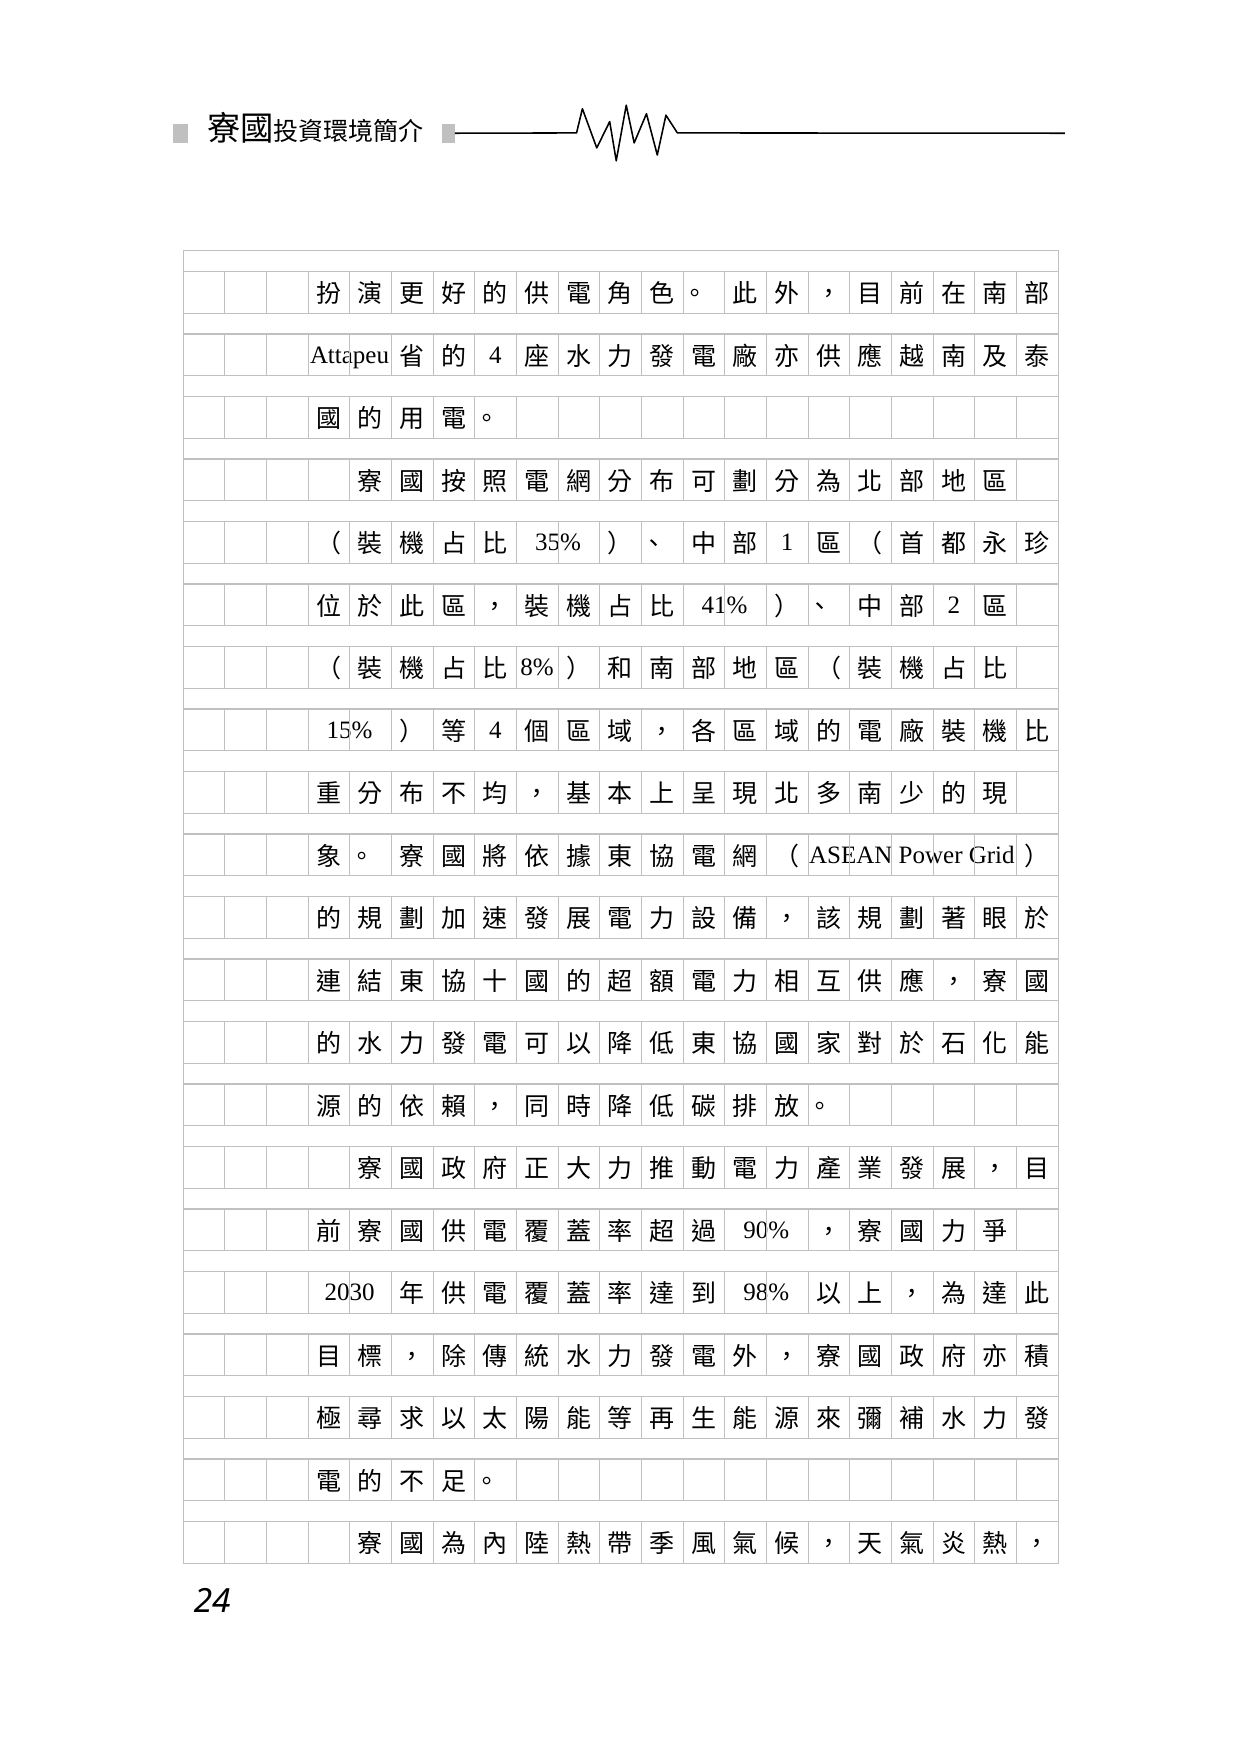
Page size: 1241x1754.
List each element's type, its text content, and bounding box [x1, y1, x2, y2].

text 寮國按照電網分布可劃分為北部地區（裝機占比35%）、中部1區（首都永珍位於此區，裝機占比41%）、中部2區（裝機占比8%）和南部地區（裝機占比15%）等4個區域，各區域的電廠裝機比重分布不均，基本上呈現北多南少的現象。寮國將依據東協電網（ASEAN Power Grid）的規劃加速發展電力設備，該規劃著眼於連結東協十國的超額電力相互供應，寮國的水力發電可以降低東協國家對於石化能源的依賴，同時降低碳排放。 [281, 814, 1058, 833]
text 寮國政府正大力推動電力產業發展，目前寮國供電覆蓋率超過90%，寮國力爭2030年供電覆蓋率達到98%以上，為達此目標，除傳統水力發電外，寮國政府亦積極尋求以太陽能等再生能源來彌補水力發電的不足。 [281, 1189, 1058, 1208]
text 寮國按照電網分布可劃分為北部地區（裝機占比35%）、中部1區（首都永珍位於此區，裝機占比41%）、中部2區（裝機占比8%）和南部地區（裝機占比15%）等4個區域，各區域的電廠裝機比重分布不均，基本上呈現北多南少的現象。寮國將依據東協電網（ASEAN Power Grid）的規劃加速發展電力設備，該規劃著眼於連結東協十國的超額電力相互供應，寮國的水力發電可以降低東協國家對於石化能源的依賴，同時降低碳排放。 [281, 1001, 1058, 1021]
text 寮國政府正大力推動電力產業發展，目前寮國供電覆蓋率超過90%，寮國力爭2030年供電覆蓋率達到98%以上，為達此目標，除傳統水力發電外，寮國政府亦積極尋求以太陽能等再生能源來彌補水力發電的不足。 [281, 1251, 1058, 1271]
text 寮國政府正大力推動電力產業發展，目前寮國供電覆蓋率超過90%，寮國力爭2030年供電覆蓋率達到98%以上，為達此目標，除傳統水力發電外，寮國政府亦積極尋求以太陽能等再生能源來彌補水力發電的不足。 [281, 1439, 1058, 1458]
text 寮國按照電網分布可劃分為北部地區（裝機占比35%）、中部1區（首都永珍位於此區，裝機占比41%）、中部2區（裝機占比8%）和南部地區（裝機占比15%）等4個區域，各區域的電廠裝機比重分布不均，基本上呈現北多南少的現象。寮國將依據東協電網（ASEAN Power Grid）的規劃加速發展電力設備，該規劃著眼於連結東協十國的超額電力相互供應，寮國的水力發電可以降低東協國家對於石化能源的依賴，同時降低碳排放。 [281, 751, 1058, 771]
text 寮國按照電網分布可劃分為北部地區（裝機占比35%）、中部1區（首都永珍位於此區，裝機占比41%）、中部2區（裝機占比8%）和南部地區（裝機占比15%）等4個區域，各區域的電廠裝機比重分布不均，基本上呈現北多南少的現象。寮國將依據東協電網（ASEAN Power Grid）的規劃加速發展電力設備，該規劃著眼於連結東協十國的超額電力相互供應，寮國的水力發電可以降低東協國家對於石化能源的依賴，同時降低碳排放。 [281, 689, 1058, 708]
text 寮國按照電網分布可劃分為北部地區（裝機占比35%）、中部1區（首都永珍位於此區，裝機占比41%）、中部2區（裝機占比8%）和南部地區（裝機占比15%）等4個區域，各區域的電廠裝機比重分布不均，基本上呈現北多南少的現象。寮國將依據東協電網（ASEAN Power Grid）的規劃加速發展電力設備，該規劃著眼於連結東協十國的超額電力相互供應，寮國的水力發電可以降低東協國家對於石化能源的依賴，同時降低碳排放。 [281, 501, 1058, 521]
text 寮國按照電網分布可劃分為北部地區（裝機占比35%）、中部1區（首都永珍位於此區，裝機占比41%）、中部2區（裝機占比8%）和南部地區（裝機占比15%）等4個區域，各區域的電廠裝機比重分布不均，基本上呈現北多南少的現象。寮國將依據東協電網（ASEAN Power Grid）的規劃加速發展電力設備，該規劃著眼於連結東協十國的超額電力相互供應，寮國的水力發電可以降低東協國家對於石化能源的依賴，同時降低碳排放。 [281, 439, 1058, 458]
text 寮國按照電網分布可劃分為北部地區（裝機占比35%）、中部1區（首都永珍位於此區，裝機占比41%）、中部2區（裝機占比8%）和南部地區（裝機占比15%）等4個區域，各區域的電廠裝機比重分布不均，基本上呈現北多南少的現象。寮國將依據東協電網（ASEAN Power Grid）的規劃加速發展電力設備，該規劃著眼於連結東協十國的超額電力相互供應，寮國的水力發電可以降低東協國家對於石化能源的依賴，同時降低碳排放。 [281, 1064, 1058, 1083]
text 寮國政府正大力推動電力產業發展，目前寮國供電覆蓋率超過90%，寮國力爭2030年供電覆蓋率達到98%以上，為達此目標，除傳統水力發電外，寮國政府亦積極尋求以太陽能等再生能源來彌補水力發電的不足。 [281, 1376, 1058, 1396]
text 寮國按照電網分布可劃分為北部地區（裝機占比35%）、中部1區（首都永珍位於此區，裝機占比41%）、中部2區（裝機占比8%）和南部地區（裝機占比15%）等4個區域，各區域的電廠裝機比重分布不均，基本上呈現北多南少的現象。寮國將依據東協電網（ASEAN Power Grid）的規劃加速發展電力設備，該規劃著眼於連結東協十國的超額電力相互供應，寮國的水力發電可以降低東協國家對於石化能源的依賴，同時降低碳排放。 [281, 564, 1058, 583]
text 寮國政府正大力推動電力產業發展，目前寮國供電覆蓋率超過90%，寮國力爭2030年供電覆蓋率達到98%以上，為達此目標，除傳統水力發電外，寮國政府亦積極尋求以太陽能等再生能源來彌補水力發電的不足。 [281, 1314, 1058, 1333]
text 寮國按照電網分布可劃分為北部地區（裝機占比35%）、中部1區（首都永珍位於此區，裝機占比41%）、中部2區（裝機占比8%）和南部地區（裝機占比15%）等4個區域，各區域的電廠裝機比重分布不均，基本上呈現北多南少的現象。寮國將依據東協電網（ASEAN Power Grid）的規劃加速發展電力設備，該規劃著眼於連結東協十國的超額電力相互供應，寮國的水力發電可以降低東協國家對於石化能源的依賴，同時降低碳排放。 [281, 626, 1058, 646]
text 寮國政府正大力推動電力產業發展，目前寮國供電覆蓋率超過90%，寮國力爭2030年供電覆蓋率達到98%以上，為達此目標，除傳統水力發電外，寮國政府亦積極尋求以太陽能等再生能源來彌補水力發電的不足。 [281, 1126, 1058, 1146]
text 僅管發電量不甚穩定，寮國目前仍是中南半島上重要的電力供應來源，2016年以來已經陸續對周邊的緬甸、越南提高輸出電力。對於緬甸的供電雖然只是小範圍且微量的供應，但象徵著寮國能夠在區域裡扮演更好的供電角色。此外，目前在南部Attapeu省的4座水力發電廠亦供應越南及泰國的用電。 [281, 376, 1058, 396]
text 僅管發電量不甚穩定，寮國目前仍是中南半島上重要的電力供應來源，2016年以來已經陸續對周邊的緬甸、越南提高輸出電力。對於緬甸的供電雖然只是小範圍且微量的供應，但象徵著寮國能夠在區域裡扮演更好的供電角色。此外，目前在南部Attapeu省的4座水力發電廠亦供應越南及泰國的用電。 [281, 314, 1058, 333]
text 寮國按照電網分布可劃分為北部地區（裝機占比35%）、中部1區（首都永珍位於此區，裝機占比41%）、中部2區（裝機占比8%）和南部地區（裝機占比15%）等4個區域，各區域的電廠裝機比重分布不均，基本上呈現北多南少的現象。寮國將依據東協電網（ASEAN Power Grid）的規劃加速發展電力設備，該規劃著眼於連結東協十國的超額電力相互供應，寮國的水力發電可以降低東協國家對於石化能源的依賴，同時降低碳排放。 [281, 939, 1058, 958]
text 寮國按照電網分布可劃分為北部地區（裝機占比35%）、中部1區（首都永珍位於此區，裝機占比41%）、中部2區（裝機占比8%）和南部地區（裝機占比15%）等4個區域，各區域的電廠裝機比重分布不均，基本上呈現北多南少的現象。寮國將依據東協電網（ASEAN Power Grid）的規劃加速發展電力設備，該規劃著眼於連結東協十國的超額電力相互供應，寮國的水力發電可以降低東協國家對於石化能源的依賴，同時降低碳排放。 [281, 876, 1058, 896]
text 僅管發電量不甚穩定，寮國目前仍是中南半島上重要的電力供應來源，2016年以來已經陸續對周邊的緬甸、越南提高輸出電力。對於緬甸的供電雖然只是小範圍且微量的供應，但象徵著寮國能夠在區域裡扮演更好的供電角色。此外，目前在南部Attapeu省的4座水力發電廠亦供應越南及泰國的用電。 [281, 251, 1058, 271]
text 寮國為內陸熱帶季風氣候，天氣炎熱，最冷與最熱氣溫界於攝氏22度至45度，年日照時數達1,800-2,000小時，擁有豐富太陽能資源；若以太陽能10%日照效率計算，每年可產生1,460 kWh/m2，有極大潛力發展太陽能供電。相較於其他國家，寮國太陽能發展正在起步，目前最大型太陽能建案是首都永珍瓦岱國際機場的236kWp太陽能屋頂裝置，採併網方式供電。 [281, 1501, 1058, 1521]
